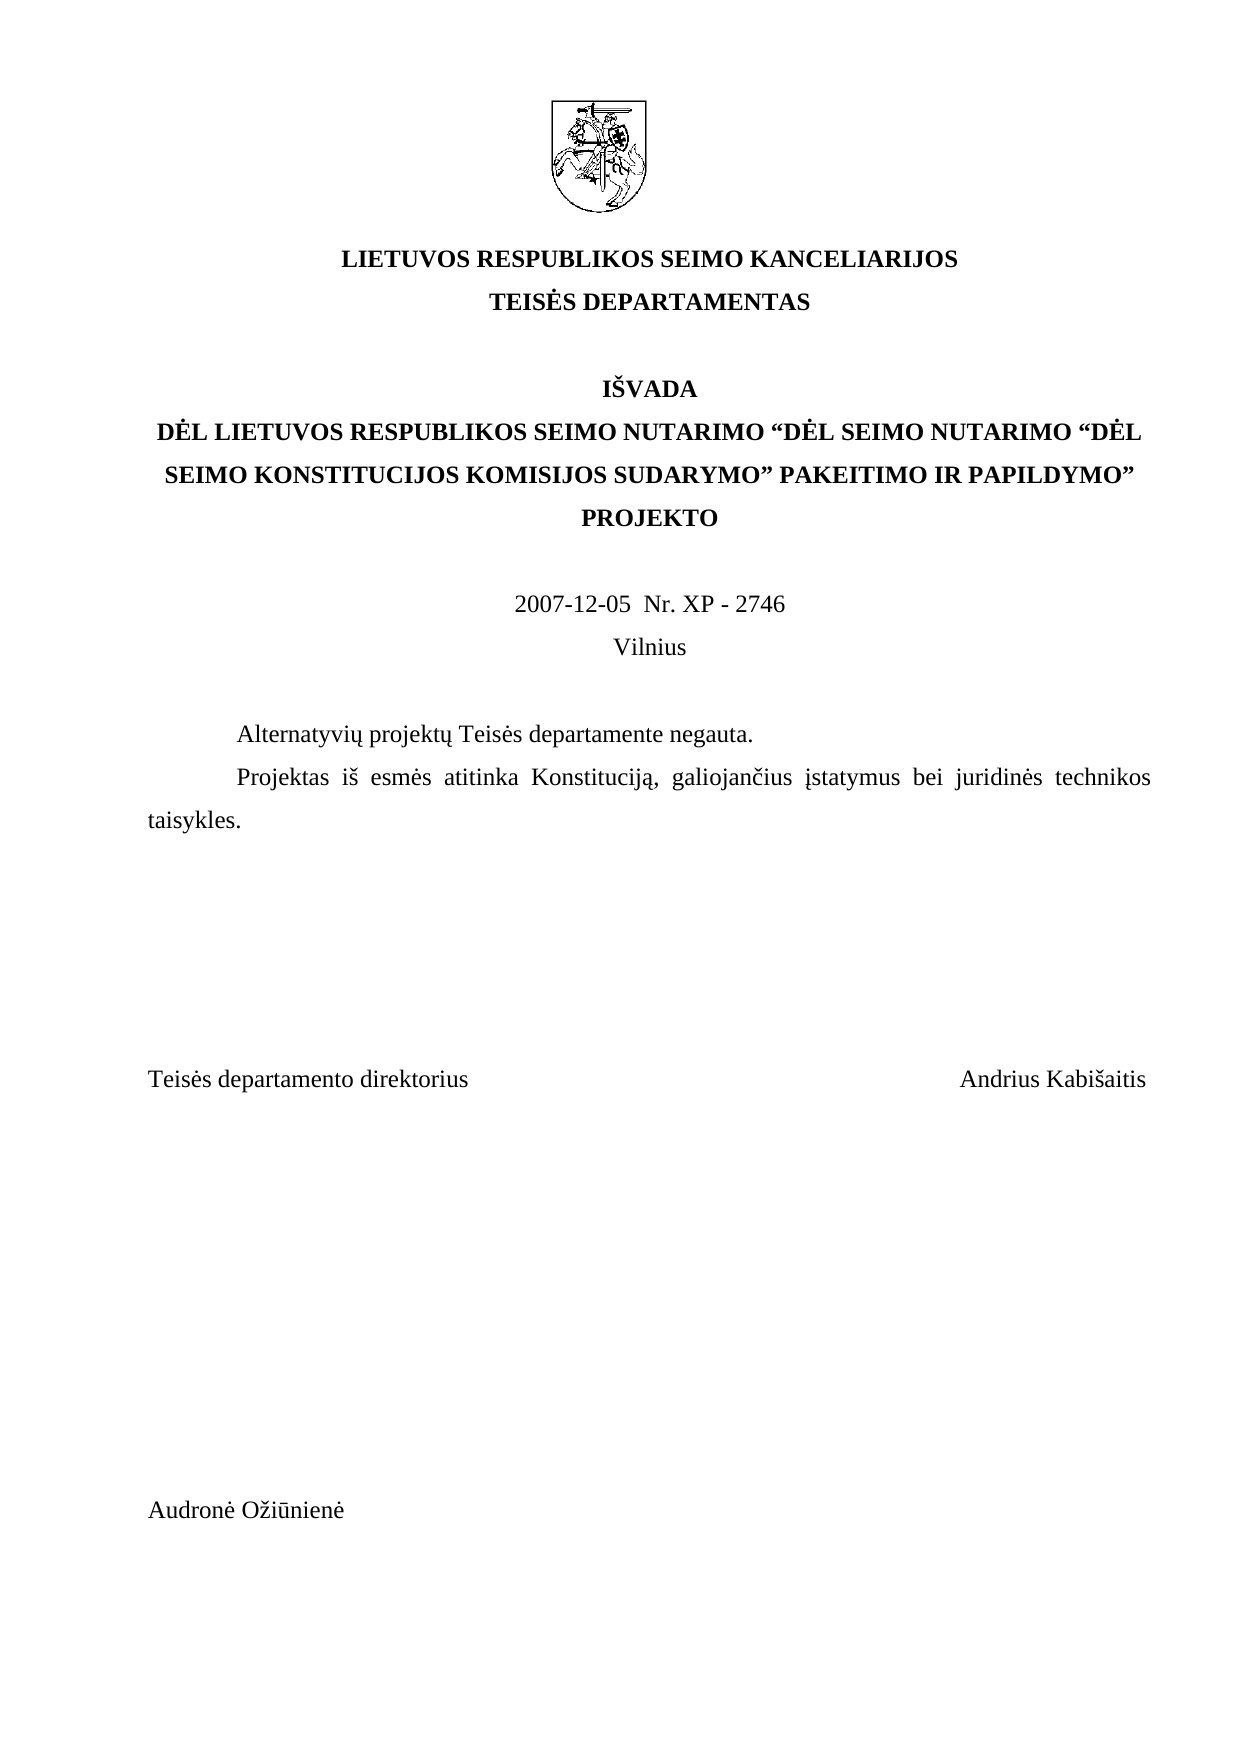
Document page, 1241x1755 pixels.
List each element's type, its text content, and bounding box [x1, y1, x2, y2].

text Alternatyvių projektų Teisės departamente negauta. [148, 719, 1152, 747]
text TEISĖS DEPARTAMENTAS [148, 287, 1152, 316]
text IŠVADA [148, 374, 1152, 402]
text LIETUVOS RESPUBLIKOS SEIMO KANCELIARIJOS [148, 244, 1152, 273]
text Projektas iš esmės atitinka Konstituciją, galiojančius įstatymus bei juridinės technikos taisykles. [148, 762, 1152, 834]
text Vilnius [148, 632, 1152, 661]
text Teisės departamento direktorius Andrius Kabišaitis [148, 1064, 1152, 1092]
text 2007-12-05 Nr. XP - 2746 [148, 589, 1152, 618]
text Audronė Ožiūnienė [148, 1495, 1152, 1524]
text DĖL LIETUVOS RESPUBLIKOS SEIMO NUTARIMO “DĖL SEIMO NUTARIMO “DĖL SEIMO KONSTITUCIJOS KOMISIJOS SUDARYMO” PAKEITIMO IR PAPILDYMO” PROJEKTO [148, 417, 1152, 532]
